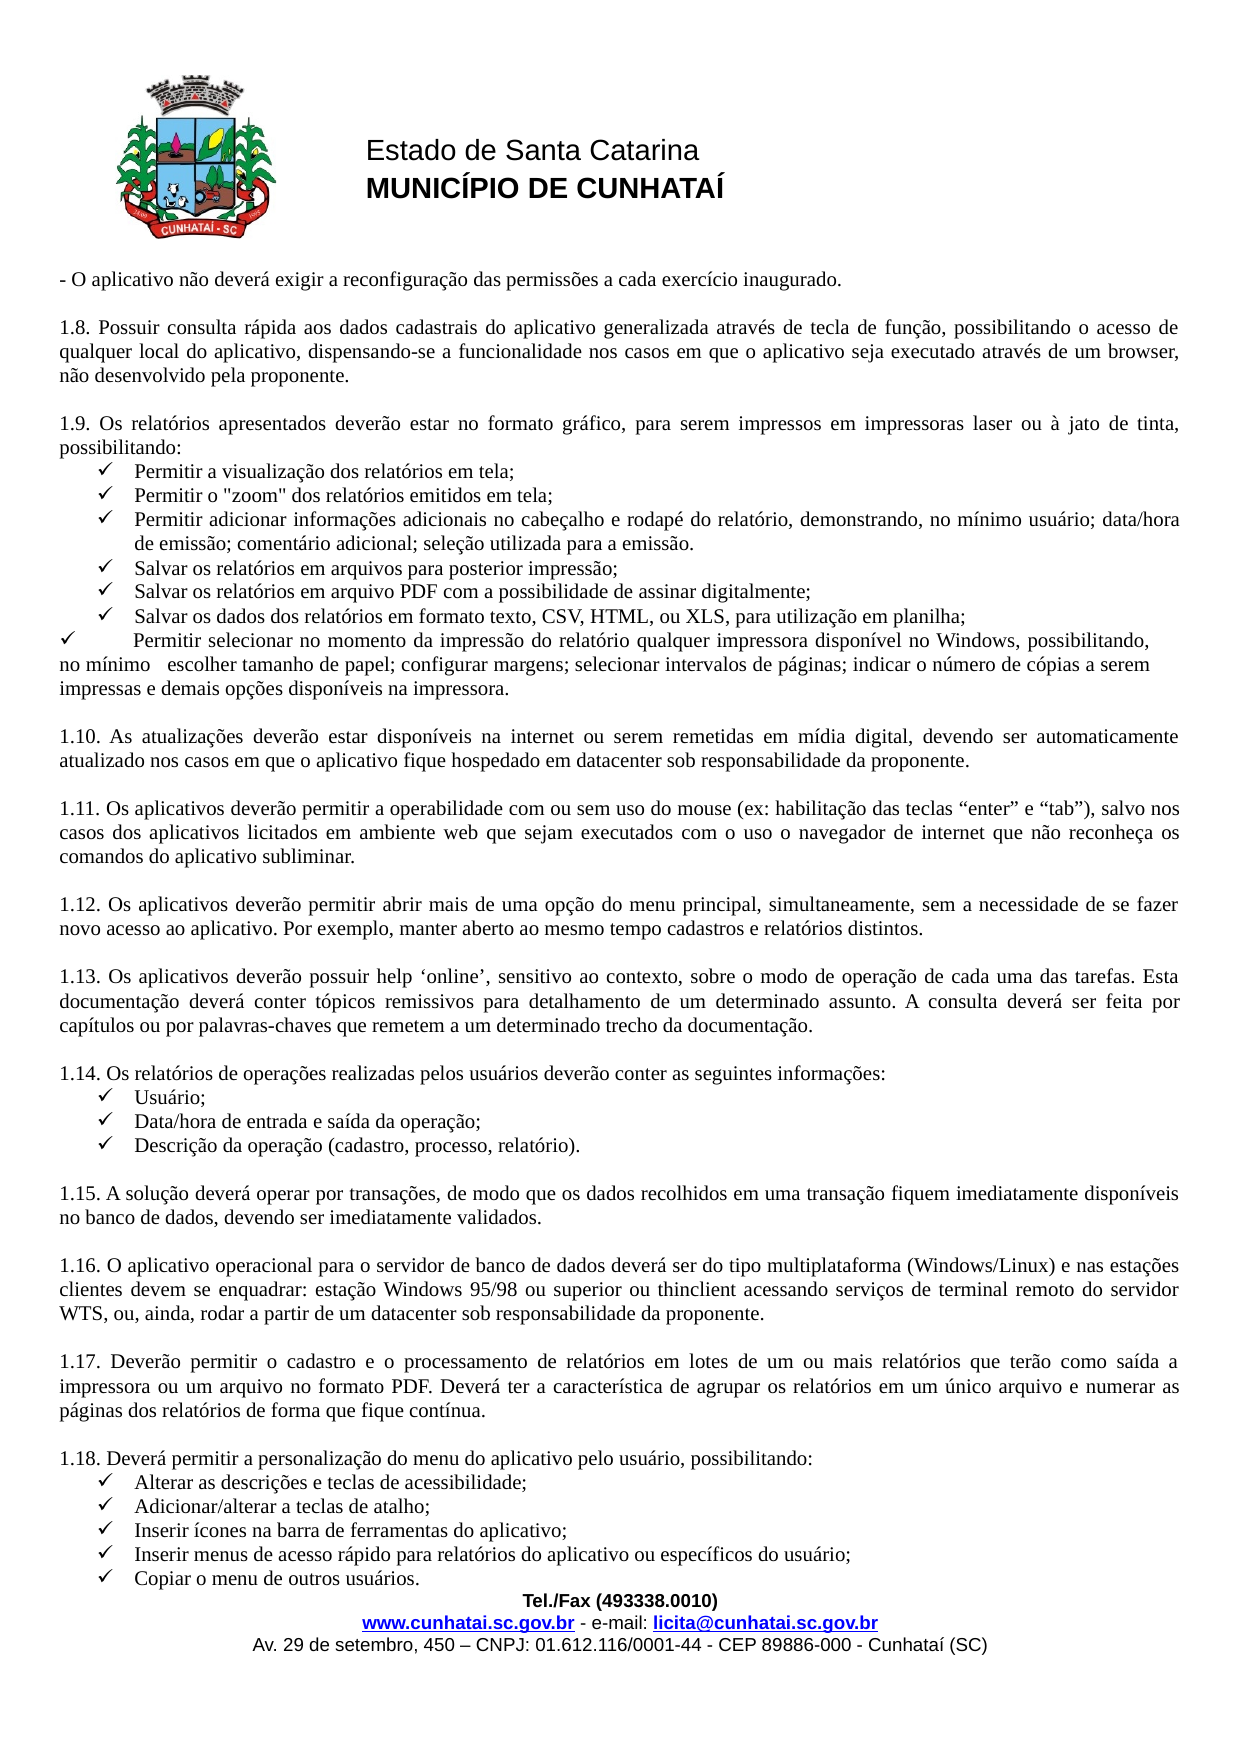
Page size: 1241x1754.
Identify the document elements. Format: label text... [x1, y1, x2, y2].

list Alterar as descrições e teclas de acessibilidade; [97, 1470, 1181, 1494]
text - O aplicativo não deverá exigir a reconfiguração das permissões a cada exercício inaugurado. [59, 267, 1181, 291]
list Adicionar/alterar a teclas de atalho; [97, 1494, 1181, 1518]
list Inserir ícones na barra de ferramentas do aplicativo; [97, 1518, 1181, 1542]
text 1.17. Deverão permitir o cadastro e o processamento de relatórios em lotes de um ou mais relatórios que terão como saída a impressora ou um arquivo no formato PDF. Deverá ter a característica de agrupar os relatórios em um único arquivo e numerar as páginas dos relatórios de forma que fique contínua. [59, 1349, 1181, 1422]
text 1.15. A solução deverá operar por transações, de modo que os dados recolhidos em uma transação fiquem imediatamente disponíveis no banco de dados, devendo ser imediatamente validados. [59, 1181, 1181, 1229]
list Descrição da operação (cadastro, processo, relatório). [97, 1133, 1181, 1157]
list Permitir o "zoom" dos relatórios emitidos em tela; [97, 483, 1181, 507]
text 1.18. Deverá permitir a personalização do menu do aplicativo pelo usuário, possibilitando: [59, 1446, 1181, 1470]
list Usuário; [97, 1085, 1181, 1109]
text 1.14. Os relatórios de operações realizadas pelos usuários deverão conter as seguintes informações: [59, 1061, 1181, 1085]
list Salvar os relatórios em arquivo PDF com a possibilidade de assinar digitalmente; [97, 579, 1181, 603]
list Permitir adicionar informações adicionais no cabeçalho e rodapé do relatório, demonstrando, no mínimo usuário; data/hora de emissão; comentário adicional; seleção utilizada para a emissão. [97, 507, 1181, 555]
text 1.11. Os aplicativos deverão permitir a operabilidade com ou sem uso do mouse (ex: habilitação das teclas “enter” e “tab”), salvo nos casos dos aplicativos licitados em ambiente web que sejam executados com o uso o navegador de internet que não reconheça os comandos do aplicativo subliminar. [59, 796, 1181, 868]
list Data/hora de entrada e saída da operação; [97, 1109, 1181, 1133]
text 1.13. Os aplicativos deverão possuir help ‘online’, sensitivo ao contexto, sobre o modo de operação de cada uma das tarefas. Esta documentação deverá conter tópicos remissivos para detalhamento de um determinado assunto. A consulta deverá ser feita por capítulos ou por palavras-chaves que remetem a um determinado trecho da documentação. [59, 964, 1181, 1037]
list Inserir menus de acesso rápido para relatórios do aplicativo ou específicos do usuário; [97, 1542, 1181, 1566]
list Permitir selecionar no momento da impressão do relatório qualquer impressora disponível no Windows, possibilitando, no mínimo escolher tamanho de papel; configurar margens; selecionar intervalos de páginas; indicar o número de cópias a serem impressas e demais opções disponíveis na impressora. [59, 628, 1152, 700]
list Salvar os dados dos relatórios em formato texto, CSV, HTML, ou XLS, para utilização em planilha; [97, 603, 1181, 628]
text 1.12. Os aplicativos deverão permitir abrir mais de uma opção do menu principal, simultaneamente, sem a necessidade de se fazer novo acesso ao aplicativo. Por exemplo, manter aberto ao mesmo tempo cadastros e relatórios distintos. [59, 892, 1181, 940]
text 1.16. O aplicativo operacional para o servidor de banco de dados deverá ser do tipo multiplataforma (Windows/Linux) e nas estações clientes devem se enquadrar: estação Windows 95/98 ou superior ou thinclient acessando serviços de terminal remoto do servidor WTS, ou, ainda, rodar a partir de um datacenter sob responsabilidade da proponente. [59, 1253, 1181, 1325]
text 1.8. Possuir consulta rápida aos dados cadastrais do aplicativo generalizada através de tecla de função, possibilitando o acesso de qualquer local do aplicativo, dispensando-se a funcionalidade nos casos em que o aplicativo seja executado através de um browser, não desenvolvido pela proponente. [59, 315, 1181, 387]
list Salvar os relatórios em arquivos para posterior impressão; [97, 555, 1181, 579]
text 1.9. Os relatórios apresentados deverão estar no formato gráfico, para serem impressos em impressoras laser ou à jato de tinta, possibilitando: [59, 411, 1181, 459]
list Copiar o menu de outros usuários. [97, 1566, 1181, 1590]
text 1.10. As atualizações deverão estar disponíveis na internet ou serem remetidas em mídia digital, devendo ser automaticamente atualizado nos casos em que o aplicativo fique hospedado em datacenter sob responsabilidade da proponente. [59, 724, 1181, 772]
list Permitir a visualização dos relatórios em tela; [97, 459, 1181, 483]
